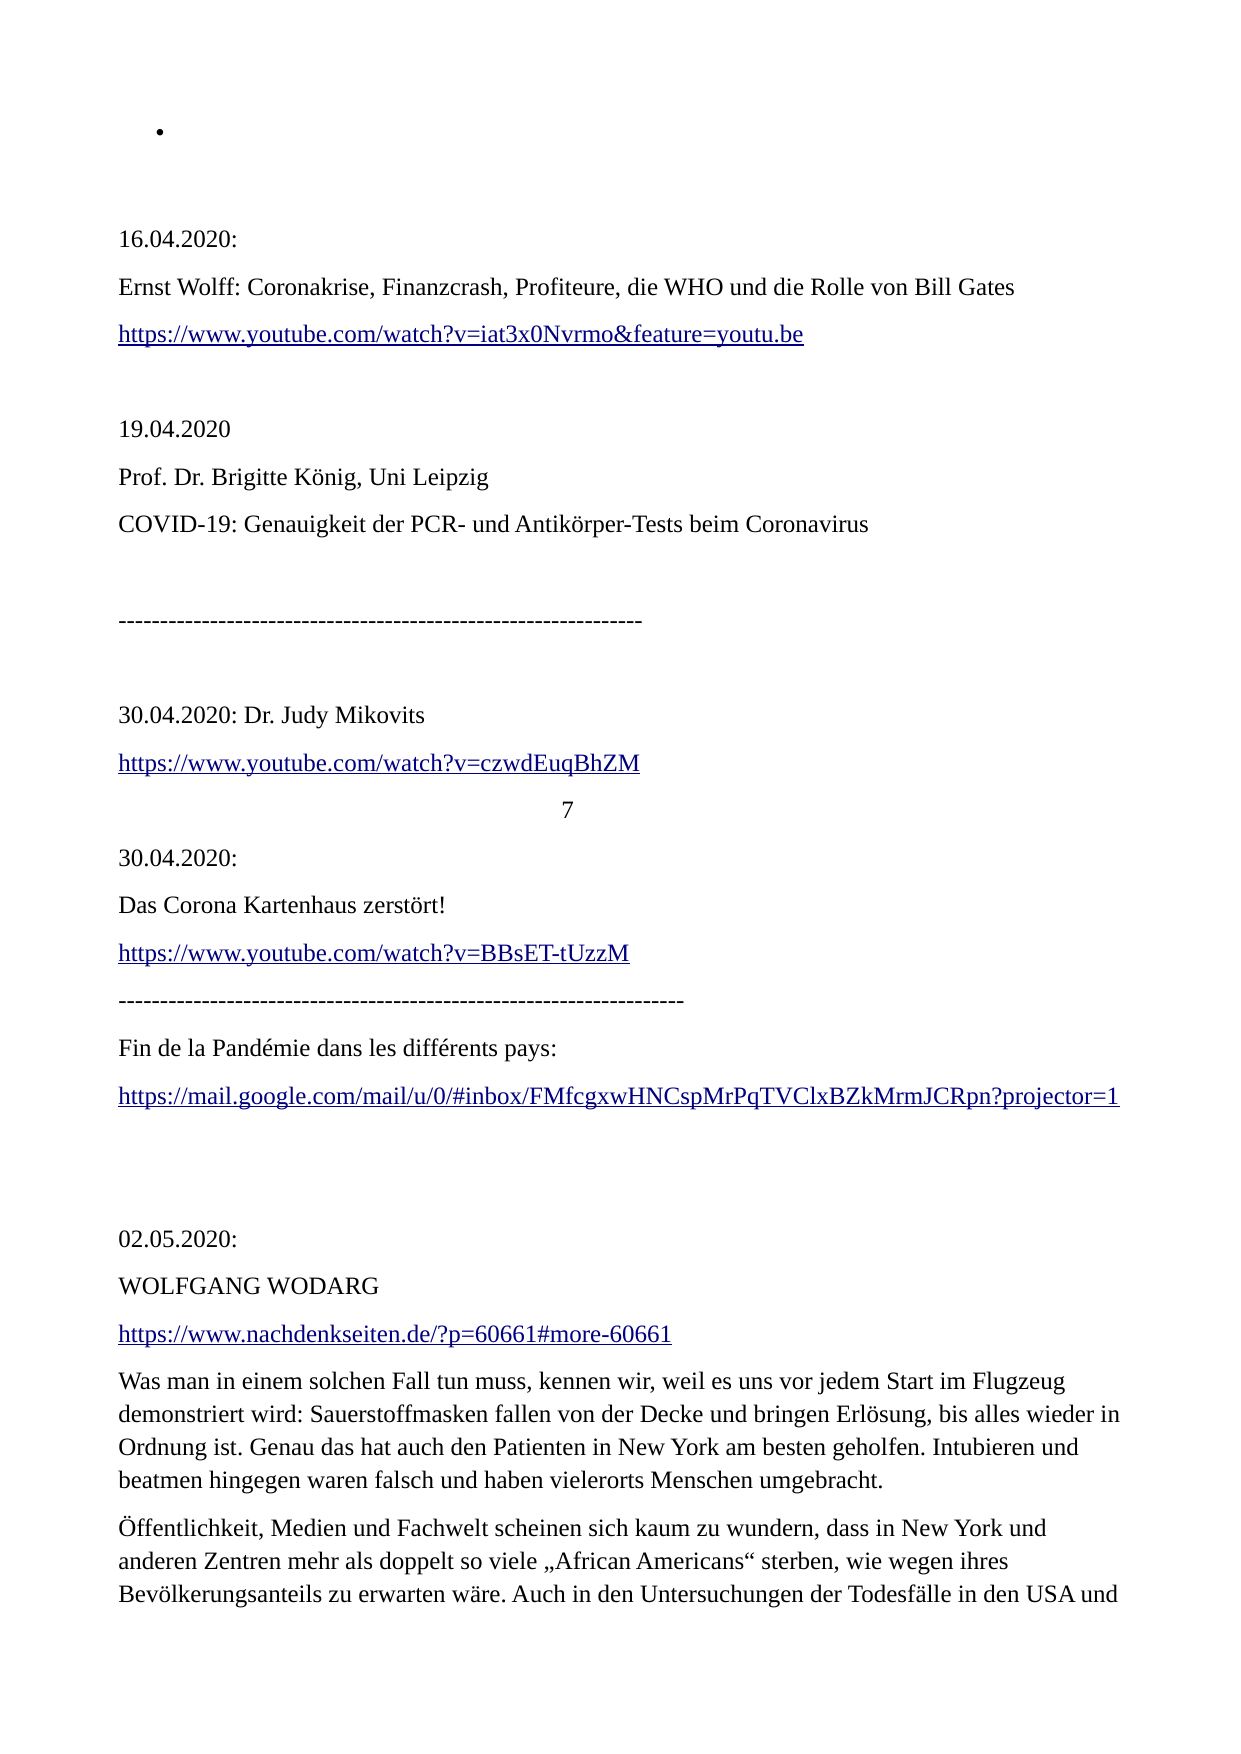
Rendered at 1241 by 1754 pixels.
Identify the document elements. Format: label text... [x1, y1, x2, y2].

text --------------------------------------------------------------- [118, 605, 1122, 633]
text 19.04.2020 [118, 414, 1122, 443]
text 02.05.2020: [118, 1224, 1122, 1252]
text Was man in einem solchen Fall tun muss, kennen wir, weil es uns vor jedem Start im Flugzeug demonstriert wird: Sauerstoffmasken fallen von der Decke und bringen Erlösung, bis alles wieder in Ordnung ist. Genau das hat auch den Patienten in New York am besten geholfen. Intubieren und beatmen hingegen waren falsch und haben vielerorts Menschen umgebracht. [118, 1366, 1122, 1494]
text https://www.youtube.com/watch?v=czwdEuqBhZM [118, 748, 1122, 776]
text 30.04.2020: Dr. Judy Mikovits [118, 700, 1122, 729]
text 16.04.2020: [118, 224, 1122, 253]
text -------------------------------------------------------------------- [118, 986, 1122, 1014]
text Öffentlichkeit, Medien und Fachwelt scheinen sich kaum zu wundern, dass in New York und anderen Zentren mehr als doppelt so viele „African Americans“ sterben, wie wegen ihres Bevölkerungsanteils zu erwarten wäre. Auch in den Untersuchungen der Todesfälle in den USA und [118, 1513, 1122, 1608]
text Prof. Dr. Brigitte König, Uni Leipzig [118, 462, 1122, 491]
text WOLFGANG WODARG [118, 1271, 1122, 1300]
text 30.04.2020: [118, 843, 1122, 872]
text COVID-19: Genauigkeit der PCR- und Antikörper-Tests beim Coronavirus [118, 509, 1122, 538]
text https://mail.google.com/mail/u/0/#inbox/FMfcgxwHNCspMrPqTVClxBZkMrmJCRpn?projector=1 [118, 1081, 1122, 1109]
text Ernst Wolff: Coronakrise, Finanzcrash, Profiteure, die WHO und die Rolle von Bill Gates [118, 272, 1122, 300]
text https://www.youtube.com/watch?v=BBsET-tUzzM [118, 938, 1122, 967]
text Das Corona Kartenhaus zerstört! [118, 890, 1122, 919]
text https://www.nachdenkseiten.de/?p=60661#more-60661 [118, 1319, 1122, 1348]
text 7 [118, 795, 1122, 824]
text https://www.youtube.com/watch?v=iat3x0Nvrmo&feature=youtu.be [118, 319, 1122, 348]
text Fin de la Pandémie dans les différents pays: [118, 1033, 1122, 1062]
